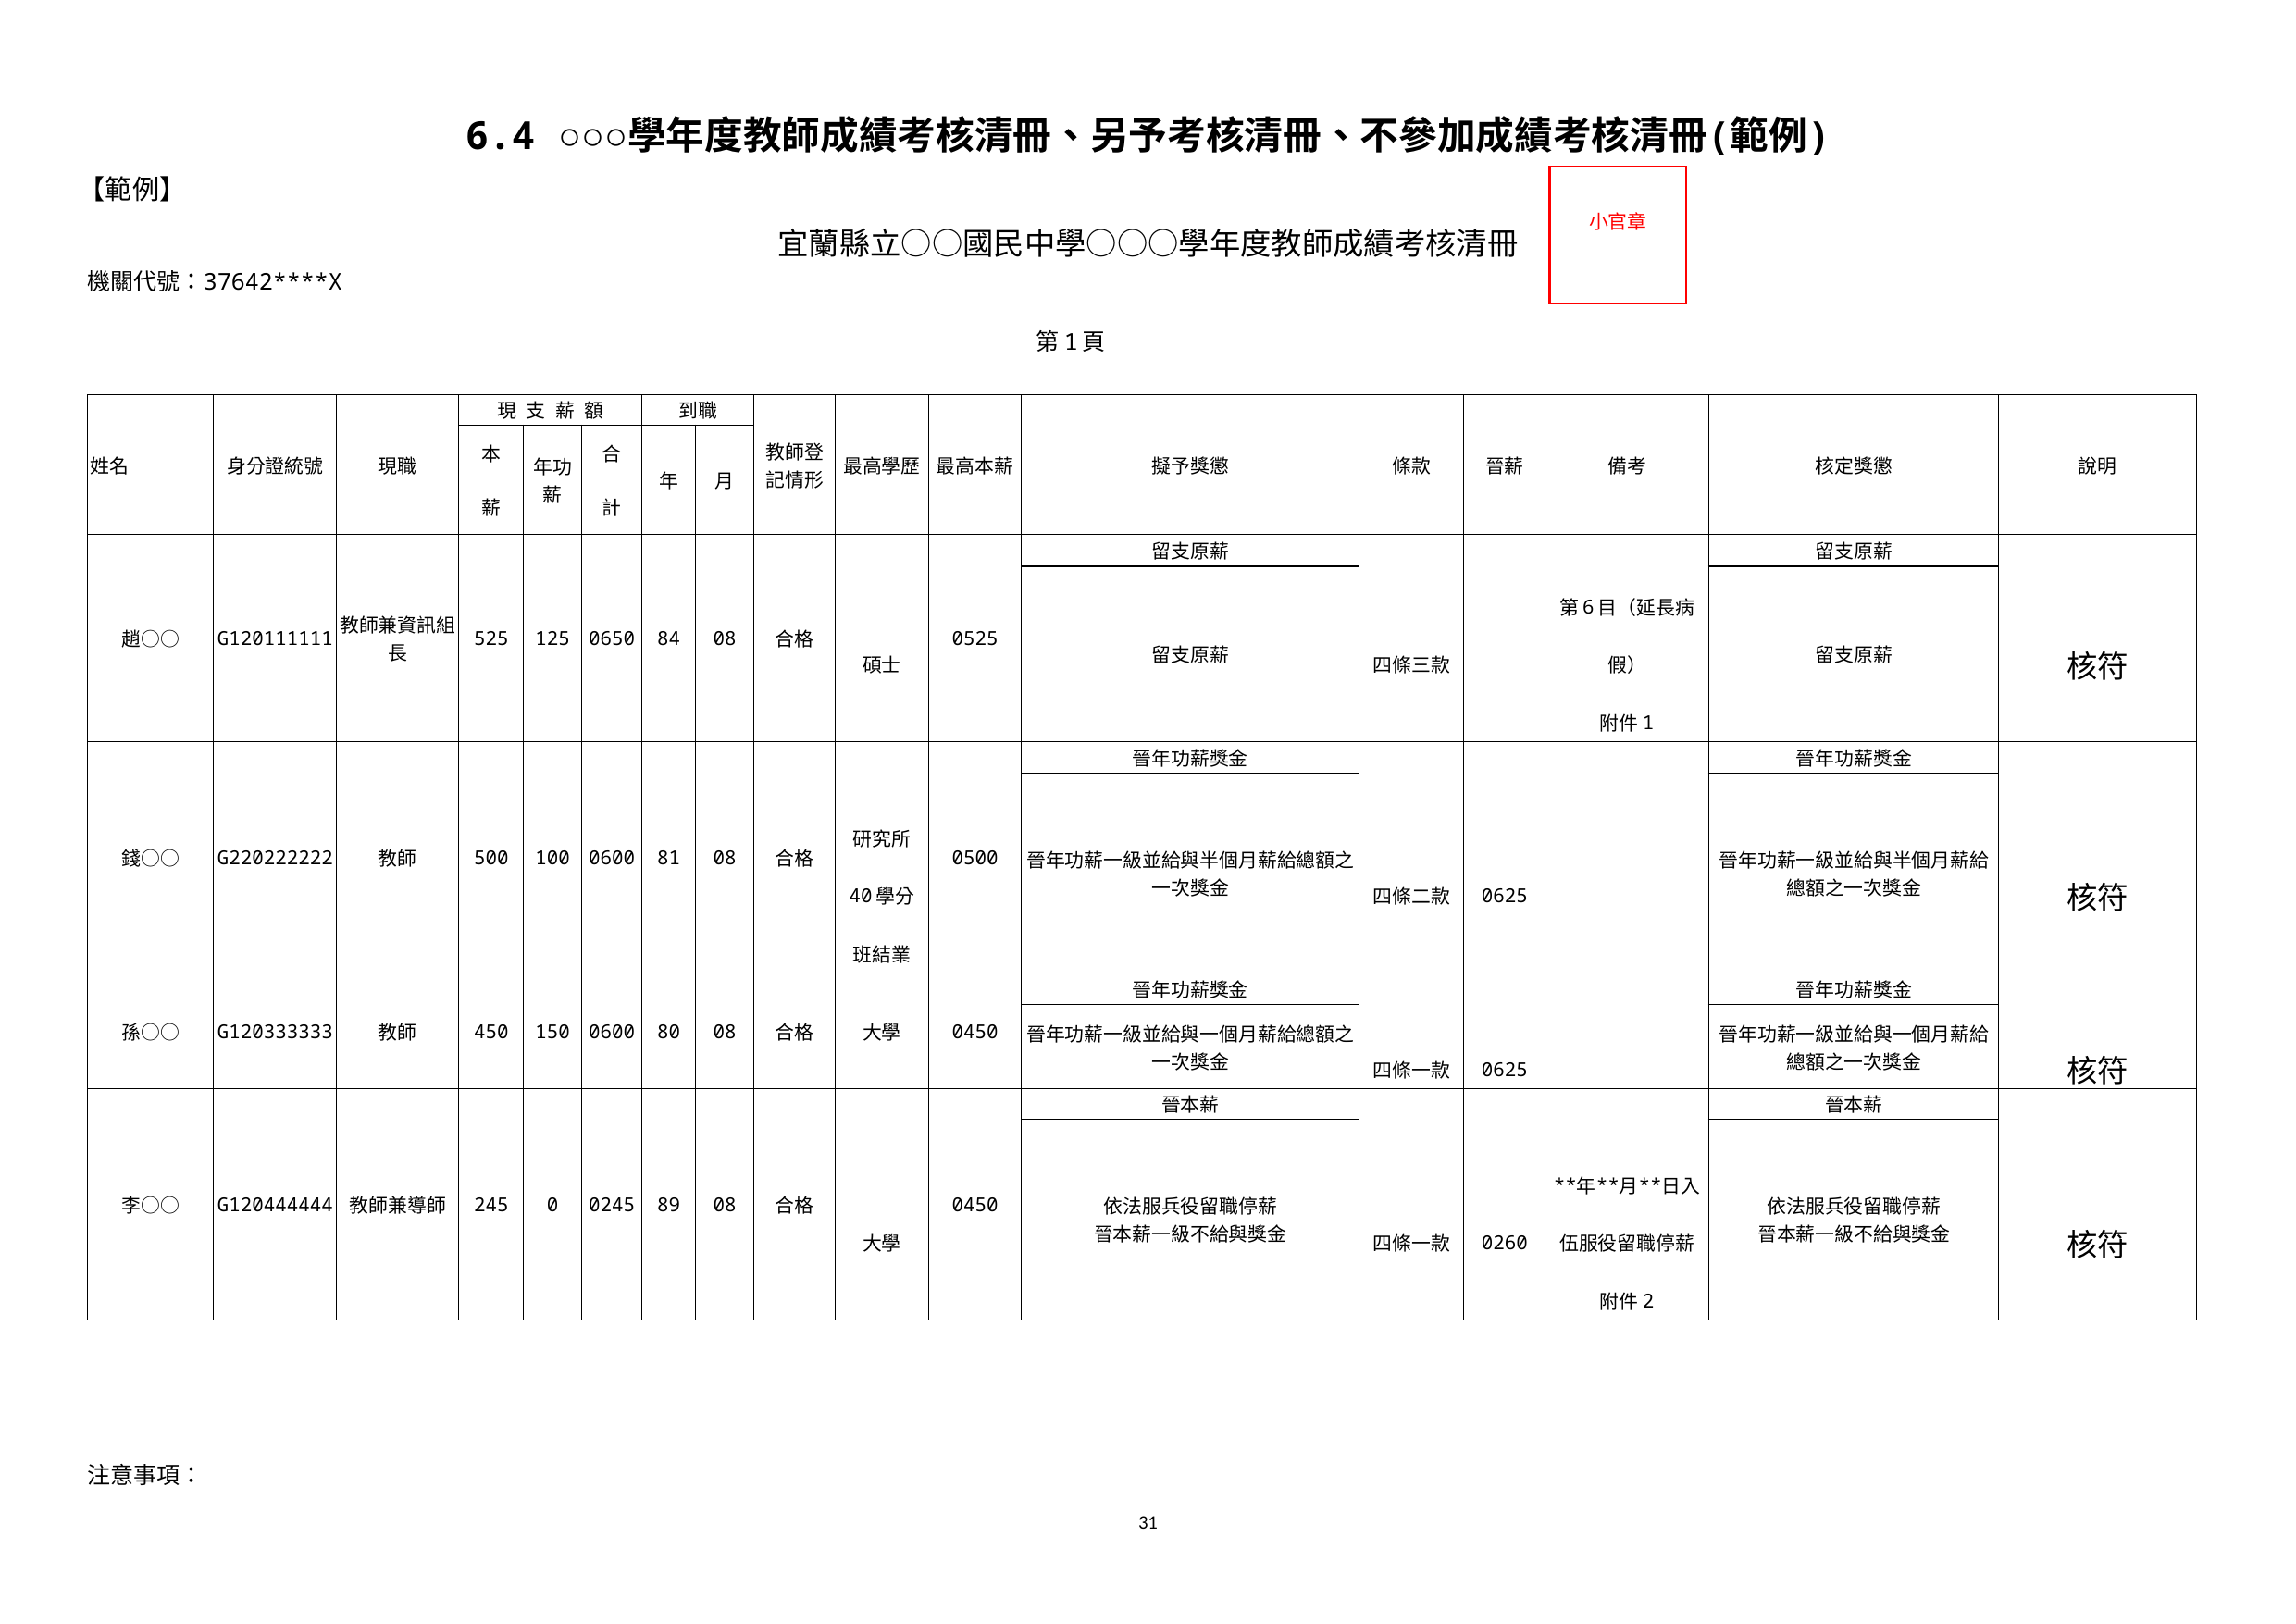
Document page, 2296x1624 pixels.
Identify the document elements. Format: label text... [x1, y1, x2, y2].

table_cell 合格 [754, 973, 835, 1088]
table_cell G120111111 [214, 535, 336, 741]
table_cell 李○○ [88, 1089, 213, 1320]
table_cell 留支原薪 [1709, 567, 1998, 741]
table_header 核定獎懲 [1709, 395, 1998, 534]
table_cell 年 [642, 426, 695, 534]
table_cell 本 薪 [459, 426, 523, 534]
table_header 擬予獎懲 [1022, 395, 1359, 534]
table_cell 0 [524, 1089, 581, 1320]
table_header 現 支 薪 額 [459, 395, 641, 424]
table_cell 晉年功薪一級並給與半個月薪給總額之一次獎金 [1709, 774, 1998, 973]
table_cell 依法服兵役留職停薪 晉本薪一級不給與獎金 [1022, 1120, 1359, 1320]
table_cell 0245 [582, 1089, 641, 1320]
text 宜蘭縣立○○國民中學○○○學年度教師成績考核清冊 [1551, 218, 1685, 264]
table_cell 晉年功薪獎金 [1709, 973, 1998, 1004]
table_cell 晉年功薪一級並給與半個月薪給總額之一次獎金 [1022, 774, 1359, 973]
table_cell 研究所40學分班結業 [836, 742, 928, 973]
table_cell 碩士 [836, 535, 928, 741]
table_cell 依法服兵役留職停薪 晉本薪一級不給與獎金 [1709, 1120, 1998, 1320]
table_header 晉薪 [1464, 395, 1545, 534]
table_cell 84 [642, 535, 695, 741]
table_cell 0600 [582, 973, 641, 1088]
table_cell 晉本薪 [1709, 1089, 1998, 1118]
table_cell 0625 [1464, 973, 1545, 1088]
table_cell 合 計 [582, 426, 641, 534]
table_cell 100 [524, 742, 581, 973]
table_cell 大學 [836, 973, 928, 1088]
table_cell 四條二款 [1359, 742, 1463, 973]
table_header 最高學歷 [836, 395, 928, 534]
table_cell 留支原薪 [1022, 567, 1359, 741]
table_cell 錢○○ [88, 742, 213, 973]
table_cell 450 [459, 973, 523, 1088]
text 宜蘭縣立○○國民中學○○○學年度教師成績考核清冊 [1687, 218, 2208, 264]
table_cell 08 [696, 535, 753, 741]
table_cell 08 [696, 742, 753, 973]
table_cell 81 [642, 742, 695, 973]
table_header 到職 [642, 395, 753, 424]
table_header 備考 [1545, 395, 1708, 534]
table_cell 245 [459, 1089, 523, 1320]
table_cell 晉年功薪獎金 [1709, 742, 1998, 773]
text 6.4 ○○○學年度教師成績考核清冊、另予考核清冊、不參加成績考核清冊(範例) [87, 105, 2208, 161]
table_cell [1545, 973, 1708, 1088]
text 第1頁 [87, 297, 2054, 357]
table_cell 四條三款 [1359, 535, 1463, 741]
table_cell 0450 [929, 1089, 1021, 1320]
table_cell 晉本薪 [1022, 1089, 1359, 1118]
table_cell 教師 [337, 973, 458, 1088]
table_cell 核符 [1999, 742, 2196, 973]
table_cell 晉年功薪獎金 [1022, 742, 1359, 773]
text 【範例】 [78, 167, 189, 207]
table_cell 89 [642, 1089, 695, 1320]
table_cell 合格 [754, 742, 835, 973]
text 注意事項： [87, 1435, 2208, 1493]
table_header 現職 [337, 395, 458, 534]
table_header 最高本薪 [929, 395, 1021, 534]
table_cell 教師兼資訊組長 [337, 535, 458, 741]
table_cell 0650 [582, 535, 641, 741]
table_header 姓名 [88, 395, 213, 534]
text [1687, 264, 2208, 297]
table_cell 合格 [754, 535, 835, 741]
table_cell 四條一款 [1359, 973, 1463, 1088]
table_cell 0625 [1464, 742, 1545, 973]
table_cell 合格 [754, 1089, 835, 1320]
table_cell 0525 [929, 535, 1021, 741]
table_cell 孫○○ [88, 973, 213, 1088]
table_cell 08 [696, 973, 753, 1088]
table_header 身分證統號 [214, 395, 336, 534]
table_cell 0500 [929, 742, 1021, 973]
text [1551, 264, 1685, 297]
table_cell 月 [696, 426, 753, 534]
table_cell 0260 [1464, 1089, 1545, 1320]
table_cell 晉年功薪一級並給與一個月薪給總額之一次獎金 [1709, 1005, 1998, 1088]
table_cell 核符 [1999, 973, 2196, 1088]
table_cell 525 [459, 535, 523, 741]
table_cell G120333333 [214, 973, 336, 1088]
table_cell 核符 [1999, 535, 2196, 741]
table_cell 趙○○ [88, 535, 213, 741]
table_cell G220222222 [214, 742, 336, 973]
table_header 教師登記情形 [754, 395, 835, 534]
text 機關代號：37642****X [87, 264, 1548, 297]
table_cell [1545, 742, 1708, 973]
table_cell 四條一款 [1359, 1089, 1463, 1320]
table_cell 教師 [337, 742, 458, 973]
table_cell 留支原薪 [1709, 535, 1998, 565]
table_cell 0450 [929, 973, 1021, 1088]
table_cell G120444444 [214, 1089, 336, 1320]
table_cell 核符 [1999, 1089, 2196, 1320]
table_cell 晉年功薪獎金 [1022, 973, 1359, 1004]
table_header 條款 [1359, 395, 1463, 534]
table_cell 第6目（延長病假） 附件1 [1545, 535, 1708, 741]
table_cell 年功薪 [524, 426, 581, 534]
table_cell 0600 [582, 742, 641, 973]
table_cell 80 [642, 973, 695, 1088]
table_cell 08 [696, 1089, 753, 1320]
table_cell 留支原薪 [1022, 535, 1359, 565]
table_cell 晉年功薪一級並給與一個月薪給總額之一次獎金 [1022, 1005, 1359, 1088]
table_header 說明 [1999, 395, 2196, 534]
table_cell **年**月**日入伍服役留職停薪 附件2 [1545, 1089, 1708, 1320]
table_cell 500 [459, 742, 523, 973]
table_cell [1464, 535, 1545, 741]
table_cell 大學 [836, 1089, 928, 1320]
text 宜蘭縣立○○國民中學○○○學年度教師成績考核清冊 [64, 161, 1548, 264]
table_cell 150 [524, 973, 581, 1088]
table_cell 125 [524, 535, 581, 741]
table_cell 教師兼導師 [337, 1089, 458, 1320]
